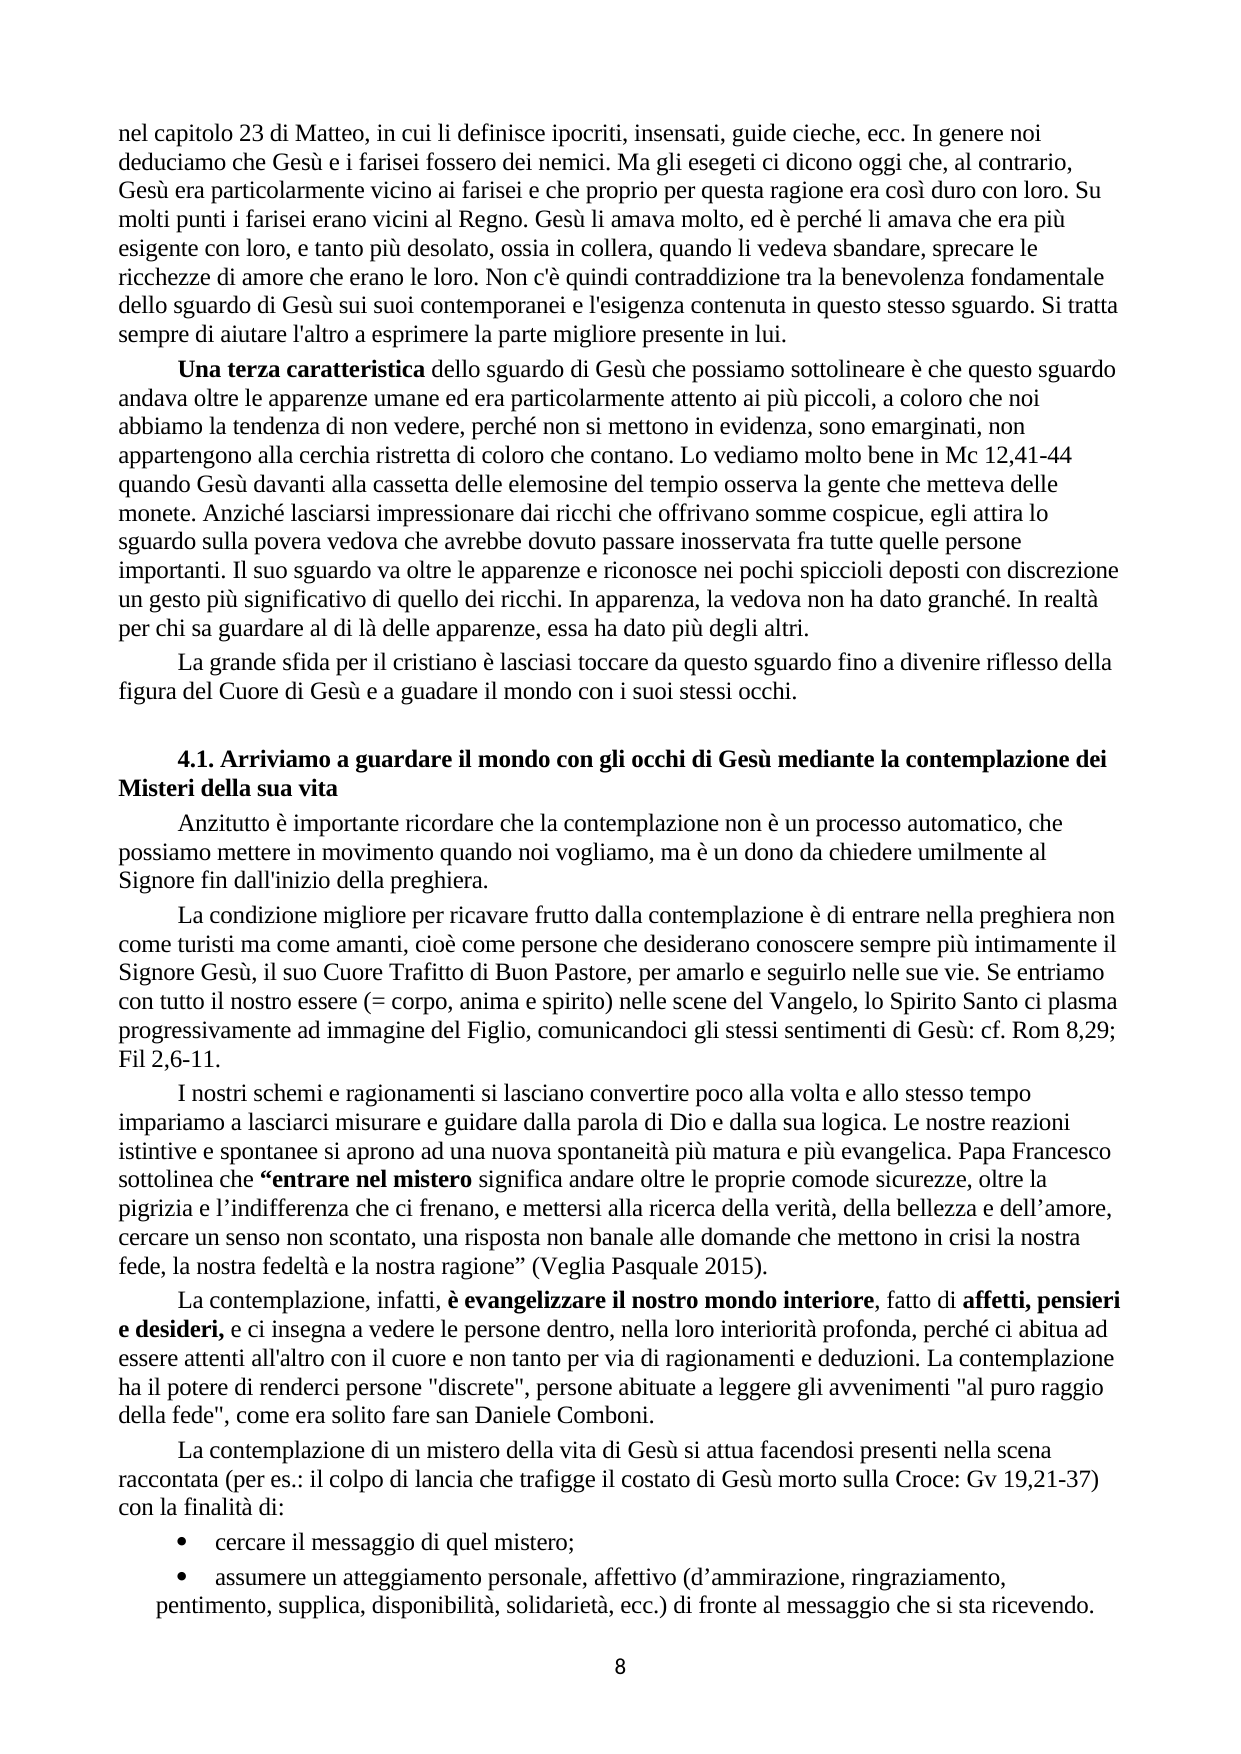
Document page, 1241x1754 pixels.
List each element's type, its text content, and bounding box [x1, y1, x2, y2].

list cercare il messaggio di quel mistero; [118, 1527, 1122, 1556]
list assumere un atteggiamento personale, affettivo (d’ammirazione, ringraziamento, pentimento, supplica, disponibilità, solidarietà, ecc.) di fronte al messaggio che si sta ricevendo. [118, 1562, 1122, 1619]
text La grande sfida per il cristiano è lasciasi toccare da questo sguardo fino a divenire riflesso della figura del Cuore di Gesù e a guadare il mondo con i suoi stessi occhi. [118, 647, 1122, 705]
text I nostri schemi e ragionamenti si lasciano convertire poco alla volta e allo stesso tempo impariamo a lasciarci misurare e guidare dalla parola di Dio e dalla sua logica. Le nostre reazioni istintive e spontanee si aprono ad una nuova spontaneità più matura e più evangelica. Papa Francesco sottolinea che “entrare nel mistero significa andare oltre le proprie comode sicurezze, oltre la pigrizia e l’indifferenza che ci frenano, e mettersi alla ricerca della verità, della bellezza e dell’amore, cercare un senso non scontato, una risposta non banale alle domande che mettono in crisi la nostra fede, la nostra fedeltà e la nostra ragione” (Veglia Pasquale 2015). [118, 1078, 1122, 1279]
text La contemplazione, infatti, è evangelizzare il nostro mondo interiore, fatto di affetti, pensieri e desideri, e ci insegna a vedere le persone dentro, nella loro interiorità profonda, perché ci abitua ad essere attenti all'altro con il cuore e non tanto per via di ragionamenti e deduzioni. La contemplazione ha il potere di renderci persone "discrete", persone abituate a leggere gli avvenimenti "al puro raggio della fede", come era solito fare san Daniele Comboni. [118, 1285, 1122, 1429]
text La contemplazione di un mistero della vita di Gesù si attua facendosi presenti nella scena raccontata (per es.: il colpo di lancia che trafigge il costato di Gesù morto sulla Croce: Gv 19,21-37) con la finalità di: [118, 1435, 1122, 1521]
text Una terza caratteristica dello sguardo di Gesù che possiamo sottolineare è che questo sguardo andava oltre le apparenze umane ed era particolarmente attento ai più piccoli, a coloro che noi abbiamo la tendenza di non vedere, perché non si mettono in evidenza, sono emarginati, non appartengono alla cerchia ristretta di coloro che contano. Lo vediamo molto bene in Mc 12,41-44 quando Gesù davanti alla cassetta delle elemosine del tempio osserva la gente che metteva delle monete. Anziché lasciarsi impressionare dai ricchi che offrivano somme cospicue, egli attira lo sguardo sulla povera vedova che avrebbe dovuto passare inosservata fra tutte quelle persone importanti. Il suo sguardo va oltre le apparenze e riconosce nei pochi spiccioli deposti con discrezione un gesto più significativo di quello dei ricchi. In apparenza, la vedova non ha dato granché. In realtà per chi sa guardare al di là delle apparenze, essa ha dato più degli altri. [118, 354, 1122, 641]
text nel capitolo 23 di Matteo, in cui li definisce ipocriti, insensati, guide cieche, ecc. In genere noi deduciamo che Gesù e i farisei fossero dei nemici. Ma gli esegeti ci dicono oggi che, al contrario, Gesù era particolarmente vicino ai farisei e che proprio per questa ragione era così duro con loro. Su molti punti i farisei erano vicini al Regno. Gesù li amava molto, ed è perché li amava che era più esigente con loro, e tanto più desolato, ossia in collera, quando li vedeva sbandare, sprecare le ricchezze di amore che erano le loro. Non c'è quindi contraddizione tra la benevolenza fondamentale dello sguardo di Gesù sui suoi contemporanei e l'esigenza contenuta in questo stesso sguardo. Si tratta sempre di aiutare l'altro a esprimere la parte migliore presente in lui. [118, 118, 1122, 348]
text La condizione migliore per ricavare frutto dalla contemplazione è di entrare nella preghiera non come turisti ma come amanti, cioè come persone che desiderano conoscere sempre più intimamente il Signore Gesù, il suo Cuore Trafitto di Buon Pastore, per amarlo e seguirlo nelle sue vie. Se entriamo con tutto il nostro essere (= corpo, anima e spirito) nelle scene del Vangelo, lo Spirito Santo ci plasma progressivamente ad immagine del Figlio, comunicandoci gli stessi sentimenti di Gesù: cf. Rom 8,29; Fil 2,6-11. [118, 900, 1122, 1072]
text Anzitutto è importante ricordare che la contemplazione non è un processo automatico, che possiamo mettere in movimento quando noi vogliamo, ma è un dono da chiedere umilmente al Signore fin dall'inizio della preghiera. [118, 808, 1122, 894]
text 4.1. Arriviamo a guardare il mondo con gli occhi di Gesù mediante la contemplazione dei Misteri della sua vita [118, 744, 1122, 802]
